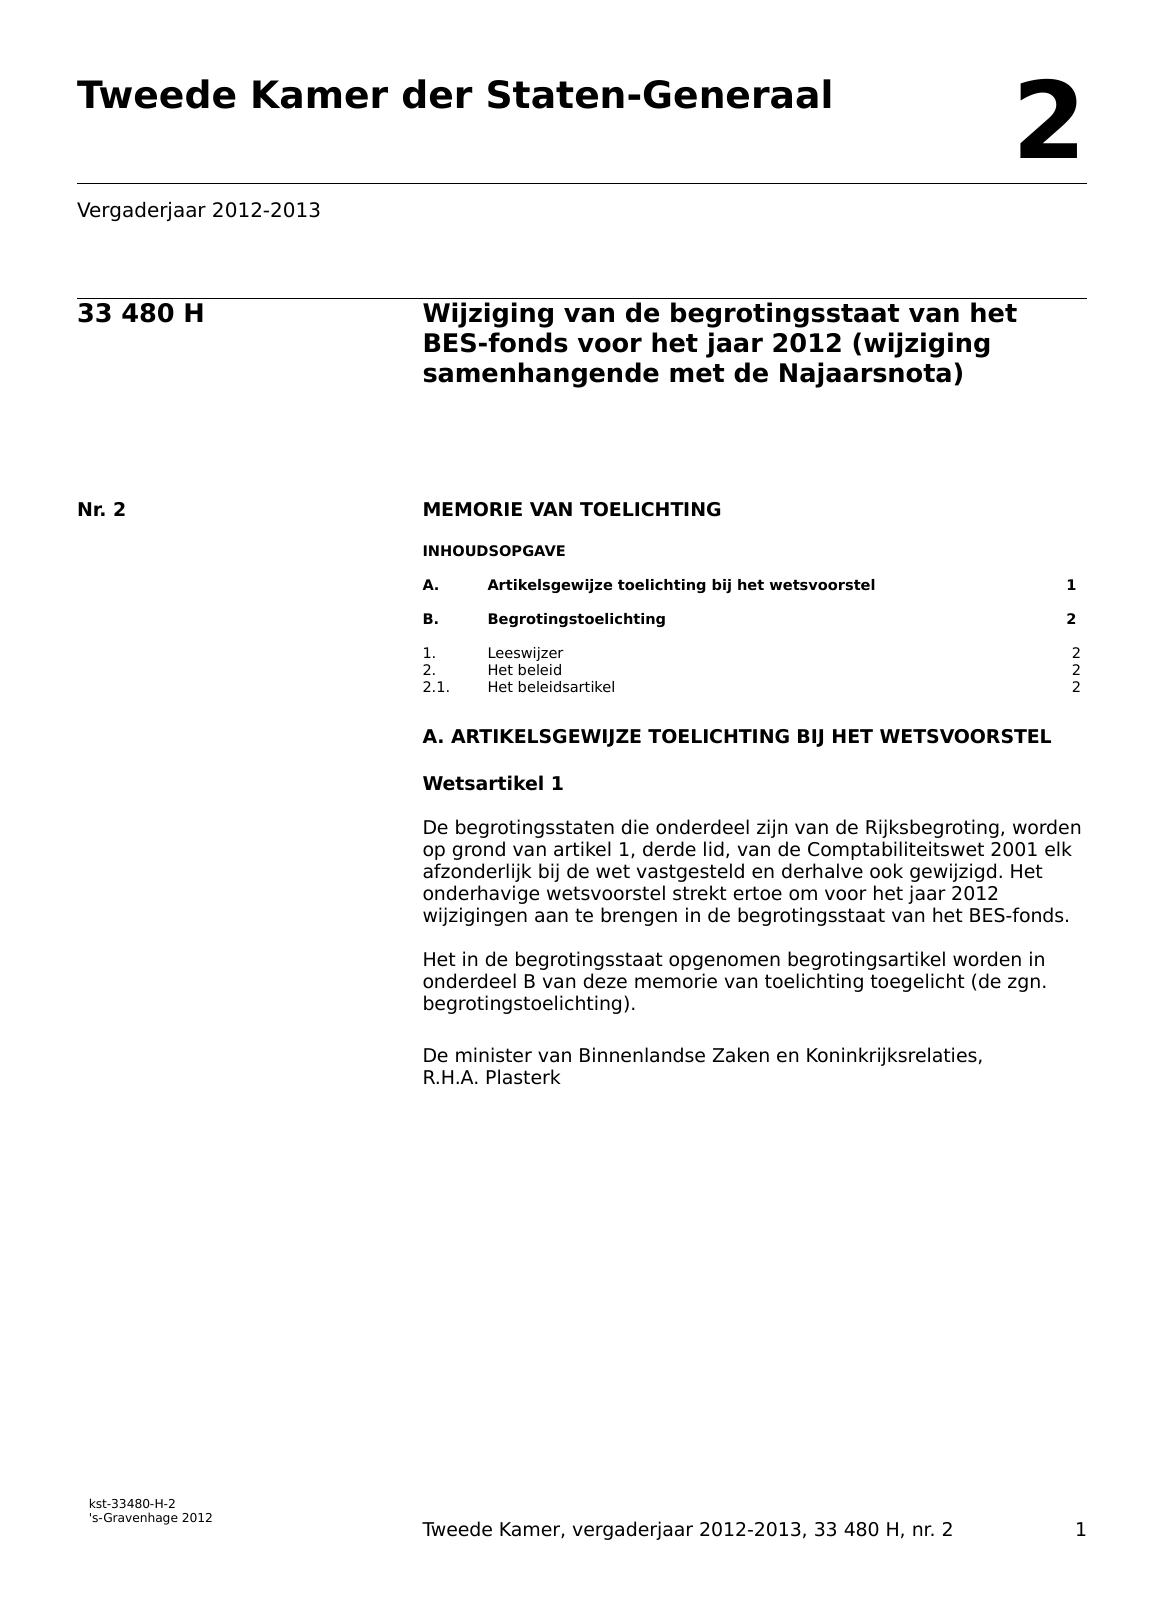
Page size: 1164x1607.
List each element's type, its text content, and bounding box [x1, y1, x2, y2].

table_cell 2 [1013, 645, 1087, 662]
table_cell [481, 560, 1013, 577]
table_cell Het beleid [481, 662, 1013, 679]
table_cell [1013, 560, 1087, 577]
table_cell 2.1. [422, 679, 481, 696]
table_cell 2 [1013, 611, 1087, 628]
subtitle Wetsartikel 1 [422, 773, 1087, 795]
text De begrotingsstaten die onderdeel zijn van de Rijksbegroting, worden op grond van artikel 1, derde lid, van de Comptabiliteitswet 2001 elk afzonderlijk bij de wet vastgesteld en derhalve ook gewijzigd. Het onderhavige wetsvoorstel strekt ertoe om voor het jaar 2012 wijzigingen aan te brengen in de begrotingsstaat van het BES-fonds. [422, 817, 1087, 927]
table_cell [1013, 594, 1087, 611]
text De minister van Binnenlandse Zaken en Koninkrijksrelaties, R.H.A. Plasterk [422, 1045, 1087, 1089]
table_cell [481, 628, 1013, 645]
text kst-33480-H-2 [88, 1497, 323, 1511]
table_header 2 [886, 59, 1087, 183]
table_cell Het beleidsartikel [481, 679, 1013, 696]
table_header INHOUDSOPGAVE [422, 543, 1013, 560]
table_cell 1 [1013, 577, 1087, 594]
table_cell Begrotingstoelichting [481, 611, 1013, 628]
table_header [1013, 543, 1087, 560]
table_cell Artikelsgewijze toelichting bij het wetsvoorstel [481, 577, 1013, 594]
table_cell [1013, 628, 1087, 645]
table_cell [481, 594, 1013, 611]
subtitle Nr. 2 MEMORIE VAN TOELICHTING [77, 499, 1087, 521]
table_cell [422, 560, 481, 577]
table_cell A. [422, 577, 481, 594]
table_cell Leeswijzer [481, 645, 1013, 662]
table_header Tweede Kamer der Staten-Generaal [77, 59, 886, 183]
text 's-Gravenhage 2012 [88, 1511, 323, 1525]
table_cell [422, 594, 481, 611]
text Het in de begrotingsstaat opgenomen begrotingsartikel worden in onderdeel B van deze memorie van toelichting toegelicht (de zgn. begrotingstoelichting). [422, 949, 1087, 1015]
table_cell B. [422, 611, 481, 628]
subtitle A. ARTIKELSGEWIJZE TOELICHTING BIJ HET WETSVOORSTEL [422, 726, 1087, 748]
subtitle 33 480 H Wijziging van de begrotingsstaat van het BES-fonds voor het jaar 2012 (wijziging samenhangende met de Najaarsnota) [77, 299, 1087, 388]
table_cell [422, 628, 481, 645]
table_cell 1. [422, 645, 481, 662]
table_cell 2. [422, 662, 481, 679]
table_cell Vergaderjaar 2012-2013 [77, 184, 1087, 298]
table_cell 2 [1013, 662, 1087, 679]
table_cell 2 [1013, 679, 1087, 696]
